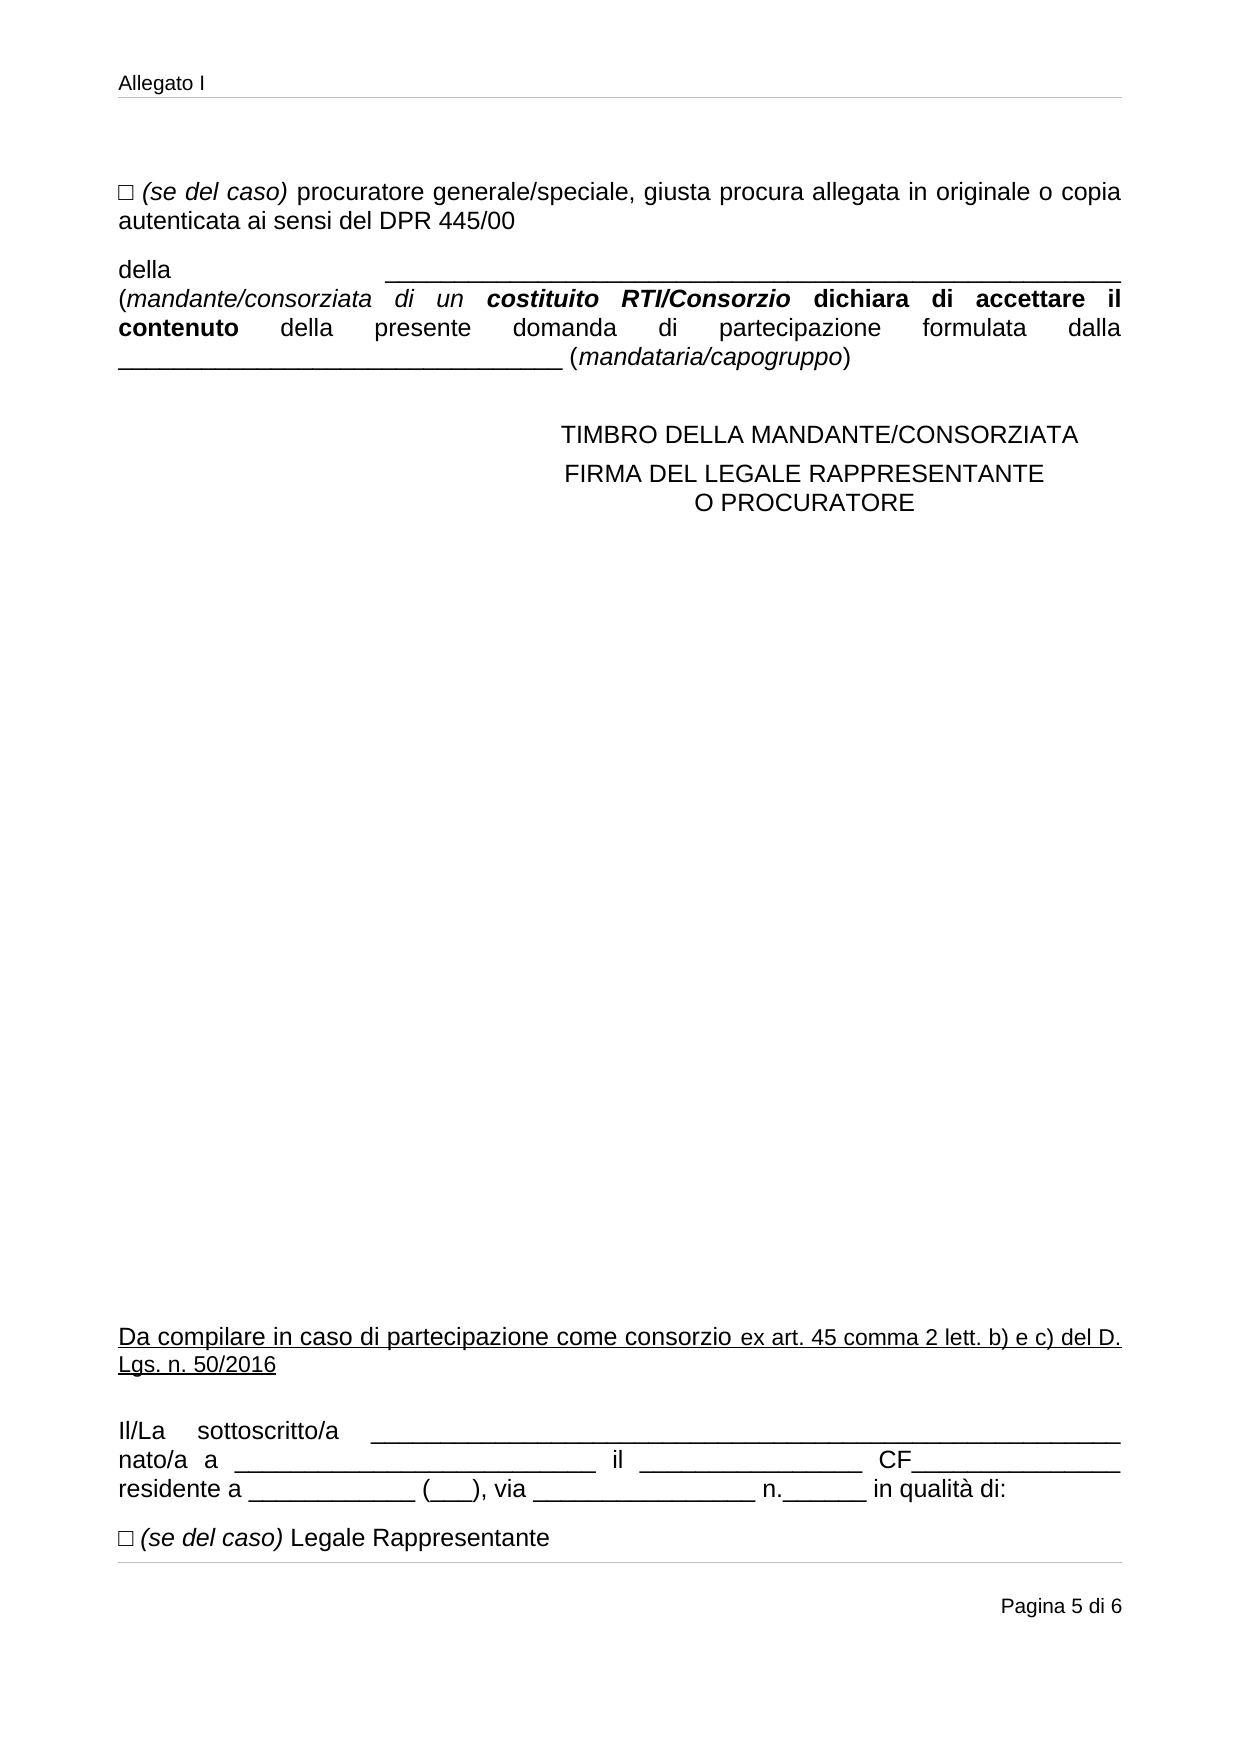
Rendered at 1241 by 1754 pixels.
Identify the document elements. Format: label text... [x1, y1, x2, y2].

text Da compilare in caso di partecipazione come consorzio ex art. 45 comma 2 lett. b) e c) del D. [118, 1322, 1122, 1347]
text TIMBRO DELLA MANDANTE/CONSORZIATA [487, 420, 1122, 449]
text O PROCURATORE [487, 488, 1122, 517]
text FIRMA DEL LEGALE RAPPRESENTANTE [487, 459, 1122, 488]
text della _____________________________________________________ (mandante/consorziata di un costituito RTI/Consorzio dichiara di accettare il contenuto della presente domanda di partecipazione formulata dalla ________________________________ (mandataria/capogruppo) [118, 256, 1122, 399]
text □ (se del caso) procuratore generale/speciale, giusta procura allegata in originale o copia autenticata ai sensi del DPR 445/00 [118, 177, 1122, 235]
text Lgs. n. 50/2016 [118, 1348, 1122, 1377]
text Il/La sottoscritto/a ______________________________________________________ nato/a a __________________________ il ________________ CF_______________ residente a ____________ (___), via ________________ n.______ in qualità di: [118, 1416, 1122, 1502]
text □ (se del caso) Legale Rappresentante [118, 1523, 1122, 1552]
